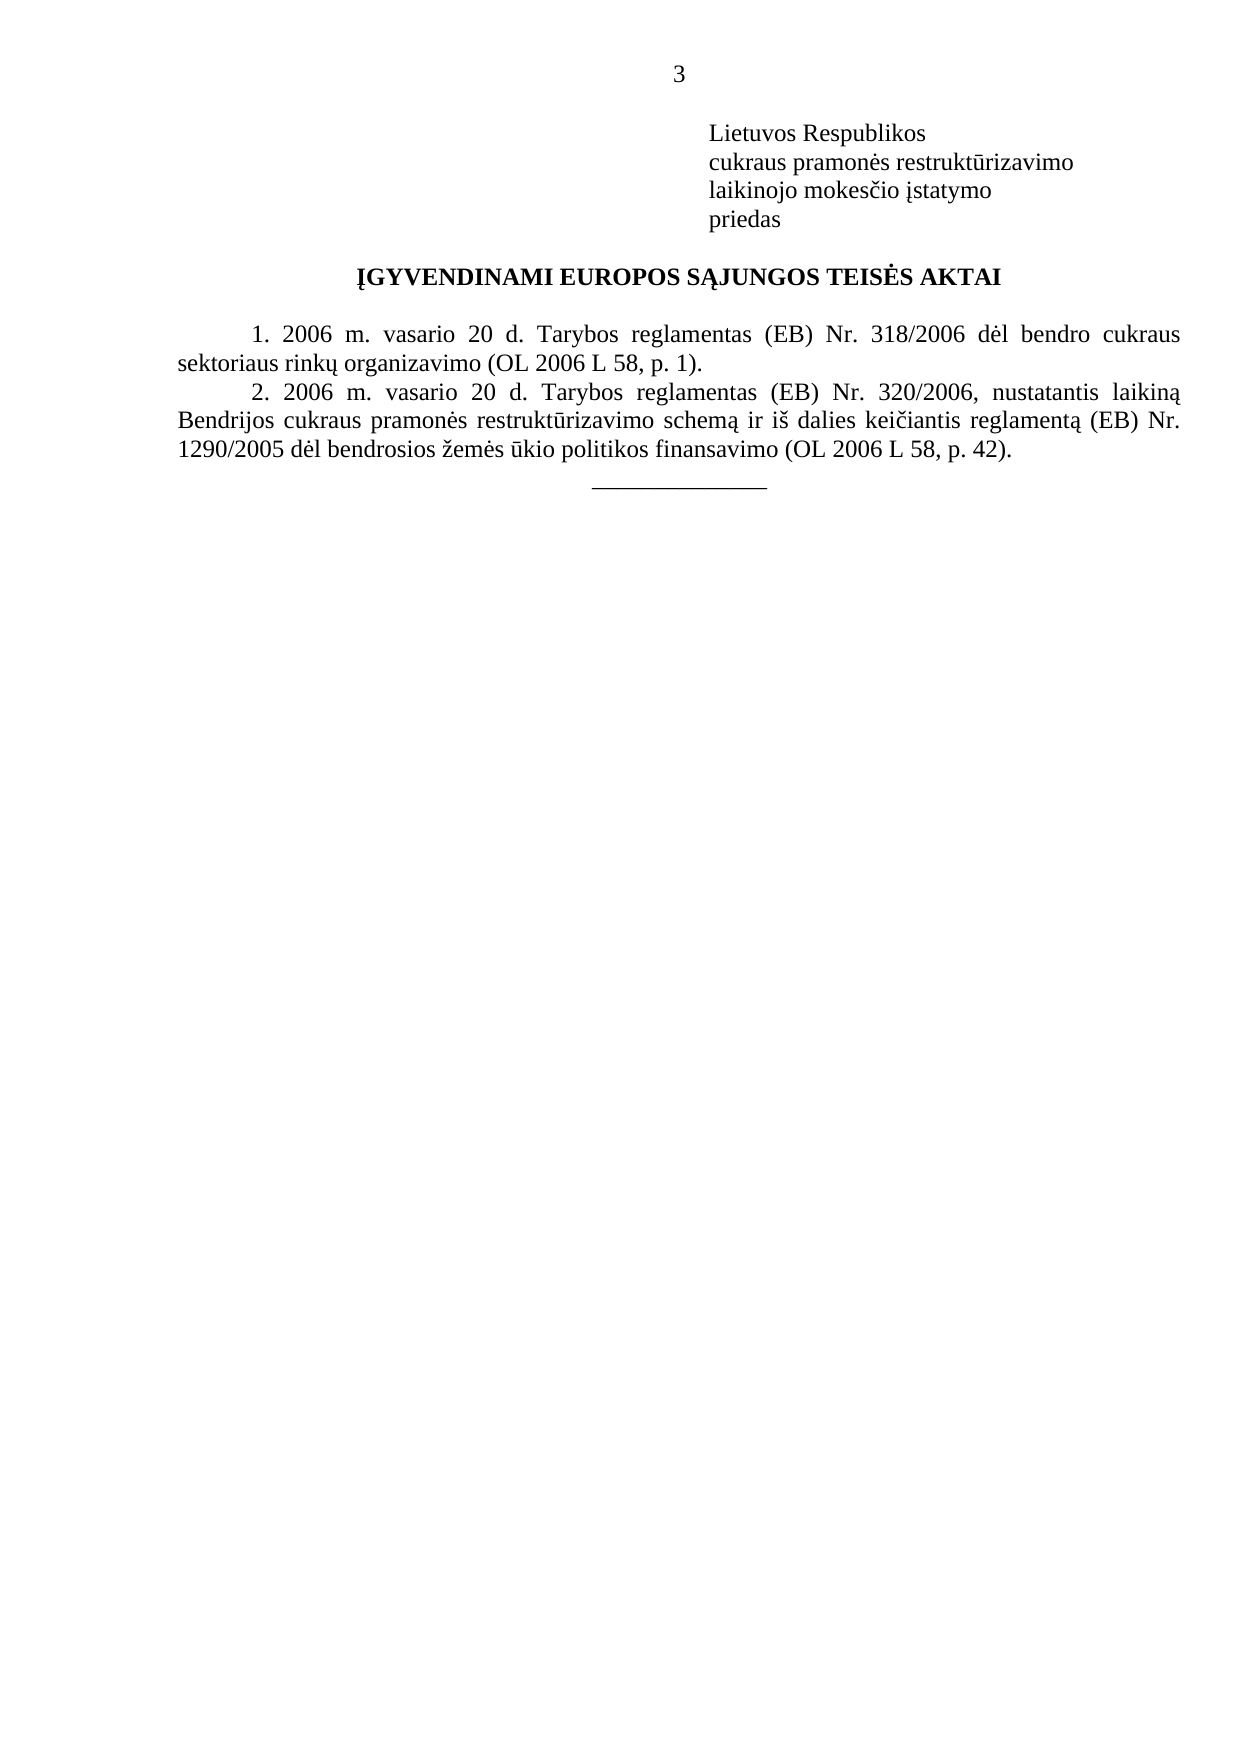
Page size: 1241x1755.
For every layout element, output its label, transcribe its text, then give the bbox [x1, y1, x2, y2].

text ______________ [177, 463, 1181, 492]
text cukraus pramonės restruktūrizavimo [177, 147, 1181, 176]
text ĮGYVENDINAMI EUROPOS SĄJUNGOS TEISĖS AKTAI [177, 262, 1181, 291]
text priedas [177, 204, 1181, 233]
text laikinojo mokesčio įstatymo [177, 176, 1181, 204]
text 1. 2006 m. vasario 20 d. Tarybos reglamentas (EB) Nr. 318/2006 dėl bendro cukraus sektoriaus rinkų organizavimo (OL 2006 L 58, p. 1). [177, 319, 1181, 377]
text Lietuvos Respublikos [177, 118, 1181, 147]
text 2. 2006 m. vasario 20 d. Tarybos reglamentas (EB) Nr. 320/2006, nustatantis laikiną Bendrijos cukraus pramonės restruktūrizavimo schemą ir iš dalies keičiantis reglamentą (EB) Nr. 1290/2005 dėl bendrosios žemės ūkio politikos finansavimo (OL 2006 L 58, p. 42). [177, 377, 1181, 463]
